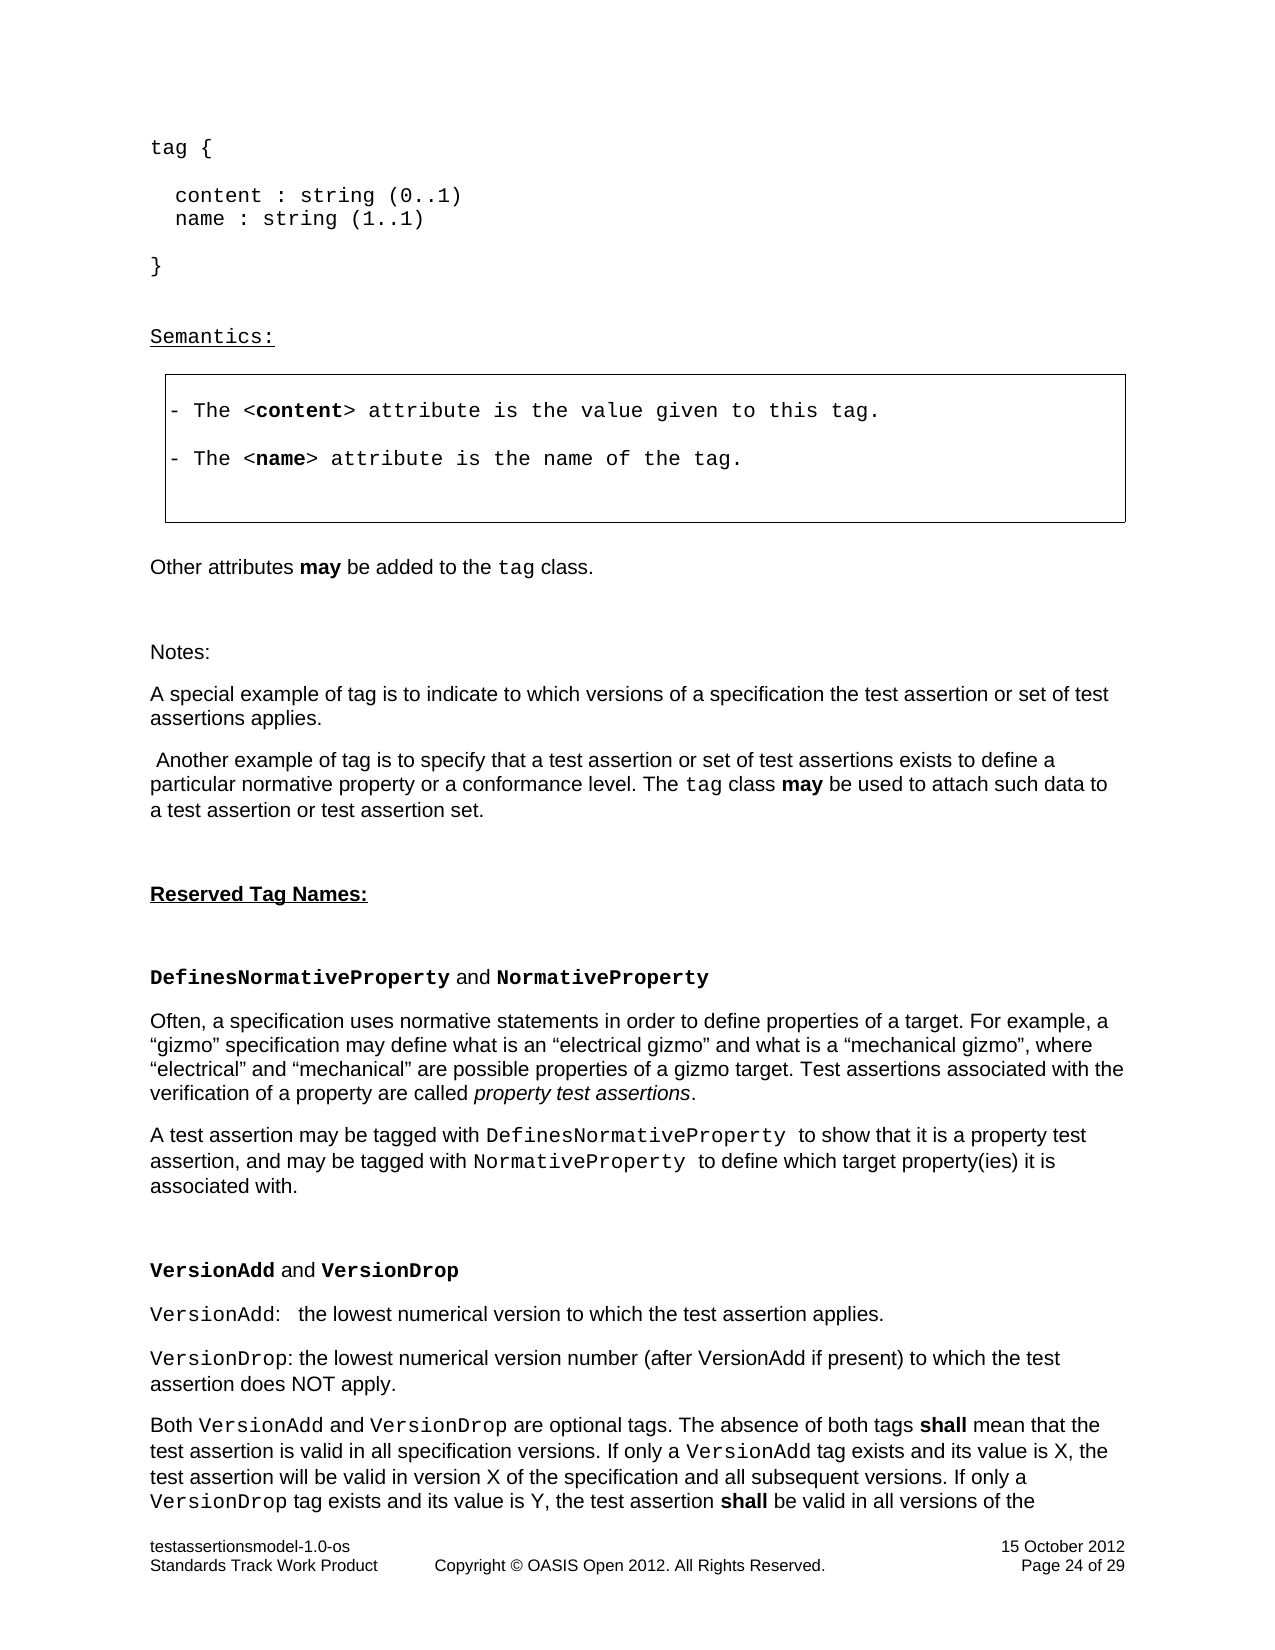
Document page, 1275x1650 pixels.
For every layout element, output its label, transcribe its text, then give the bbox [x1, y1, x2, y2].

text Semantics: [150, 326, 1125, 350]
text VersionAdd and VersionDrop [150, 1258, 1125, 1284]
text name : string (1..1) [150, 208, 1125, 232]
text tag { [150, 137, 1125, 161]
text Other attributes may be added to the tag class. [150, 554, 1125, 580]
text VersionDrop: the lowest numerical version number (after VersionAdd if present) to which the test assertion does NOT apply. [150, 1346, 1125, 1395]
text Notes: [150, 640, 1125, 664]
text Another example of tag is to specify that a test assertion or set of test assertions exists to define a particular normative property or a conformance level. The tag class may be used to attach such data to a test assertion or test assertion set. [150, 748, 1125, 822]
text - The <name> attribute is the name of the tag. [166, 445, 1125, 471]
text A test assertion may be tagged with DefinesNormativeProperty to show that it is a property test assertion, and may be tagged with NormativeProperty to define which target property(ies) it is associated with. [150, 1123, 1125, 1198]
text - The <content> attribute is the value given to this tag. [166, 397, 1125, 424]
text } [150, 256, 1125, 279]
text Often, a specification uses normative statements in order to define properties of a target. For example, a “gizmo” specification may define what is an “electrical gizmo” and what is a “mechanical gizmo”, where “electrical” and “mechanical” are possible properties of a gizmo target. Test assertions associated with the verification of a property are called property test assertions. [150, 1009, 1125, 1105]
text Reserved Tag Names: [150, 881, 1125, 905]
text DefinesNormativeProperty and NormativeProperty [150, 965, 1125, 991]
text A special example of tag is to indicate to which versions of a specification the test assertion or set of test assertions applies. [150, 682, 1125, 730]
text content : string (0..1) [150, 184, 1125, 208]
text Both VersionAdd and VersionDrop are optional tags. The absence of both tags shall mean that the test assertion is valid in all specification versions. If only a VersionAdd tag exists and its value is X, the test assertion will be valid in version X of the specification and all subsequent versions. If only a VersionDrop tag exists and its value is Y, the test assertion shall be valid in all versions of the [150, 1413, 1125, 1515]
text VersionAdd: the lowest numerical version to which the test assertion applies. [150, 1302, 1125, 1328]
